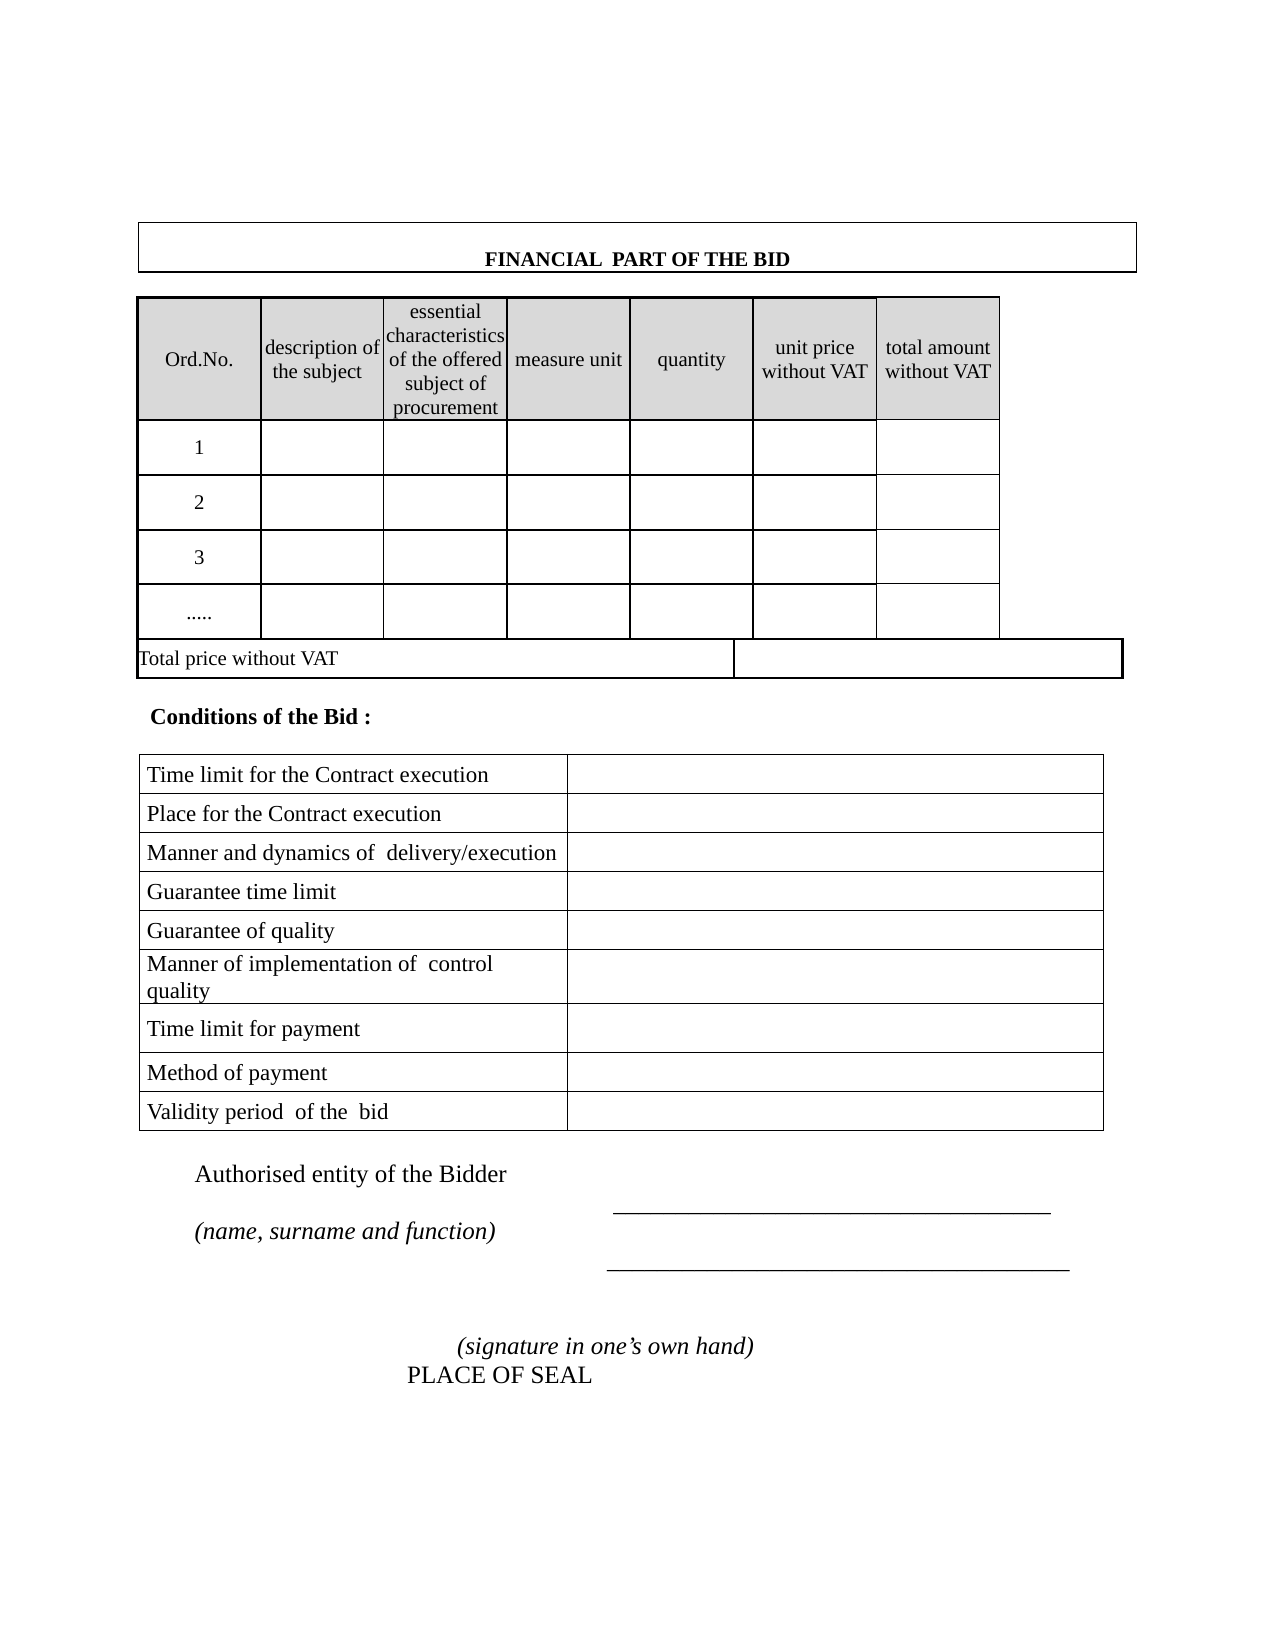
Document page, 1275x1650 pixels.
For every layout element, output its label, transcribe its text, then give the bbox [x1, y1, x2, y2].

table_cell [754, 585, 876, 638]
table_header unit price without VAT [754, 299, 876, 419]
table_cell [508, 476, 629, 528]
table_cell ..... [139, 585, 260, 638]
table_cell [262, 585, 383, 638]
table_cell [1000, 474, 1122, 528]
text Conditions of the Bid : [150, 703, 1125, 729]
table_cell [568, 950, 1103, 1003]
table_header quantity [631, 299, 752, 419]
table_cell [568, 833, 1103, 871]
table_cell Total price without VAT [139, 640, 733, 677]
table_cell [1000, 419, 1122, 474]
table_cell [877, 475, 999, 528]
table_header Time limit for the Contract execution [140, 755, 567, 793]
table_cell [262, 421, 383, 474]
table_cell Time limit for payment [140, 1004, 567, 1052]
table_cell [735, 640, 1121, 677]
table_cell [568, 911, 1103, 949]
table_header essential characteristics of the offered subject of procurement [384, 299, 506, 419]
table_cell [877, 530, 999, 583]
table_cell [568, 794, 1103, 832]
table_cell Guarantee of quality [140, 911, 567, 949]
table_cell [508, 421, 629, 474]
table_header Ord.No. [139, 299, 260, 419]
table_cell [631, 476, 752, 528]
table_cell [568, 1092, 1103, 1130]
table_cell [754, 531, 876, 583]
table_cell [508, 585, 629, 638]
table_header [1000, 296, 1122, 419]
table_cell [1000, 529, 1122, 583]
table_cell 3 [139, 531, 260, 583]
table_cell [631, 585, 752, 638]
table_cell [1000, 583, 1122, 638]
table_header FINANCIAL PART OF THE BID [139, 223, 1136, 271]
table_cell 2 [139, 476, 260, 528]
table_cell [262, 531, 383, 583]
text ___________________________________ [150, 1188, 1125, 1216]
table_cell 1 [139, 421, 260, 474]
table_cell [384, 476, 506, 528]
text (name, surname and function) [150, 1216, 1125, 1245]
table_cell [631, 531, 752, 583]
table_header measure unit [508, 299, 629, 419]
table_header total amount without VAT [877, 298, 999, 419]
text (signature in one’s own hand) [150, 1331, 1125, 1360]
table_cell Method of payment [140, 1053, 567, 1091]
table_cell Place for the Contract execution [140, 794, 567, 832]
table_cell [877, 584, 999, 638]
table_cell Guarantee time limit [140, 872, 567, 910]
table_cell Validity period of the bid [140, 1092, 567, 1130]
text _____________________________________ [150, 1245, 1125, 1274]
table_cell Manner and dynamics of delivery/execution [140, 833, 567, 871]
table_cell [568, 1004, 1103, 1052]
table_cell [384, 531, 506, 583]
table_cell [568, 872, 1103, 910]
table_cell Manner of implementation of control quality [140, 950, 567, 1003]
table_cell [384, 585, 506, 638]
table_cell [568, 1053, 1103, 1091]
table_header description of the subject [262, 299, 383, 419]
table_cell [754, 421, 876, 474]
text PLACE OF SEAL [150, 1360, 1125, 1389]
table_cell [384, 421, 506, 474]
table_cell [877, 420, 999, 474]
table_cell [262, 476, 383, 528]
table_cell [754, 476, 876, 528]
table_header [568, 755, 1103, 793]
text Authorised entity of the Bidder [150, 1159, 1125, 1188]
table_cell [508, 531, 629, 583]
table_cell [631, 421, 752, 474]
